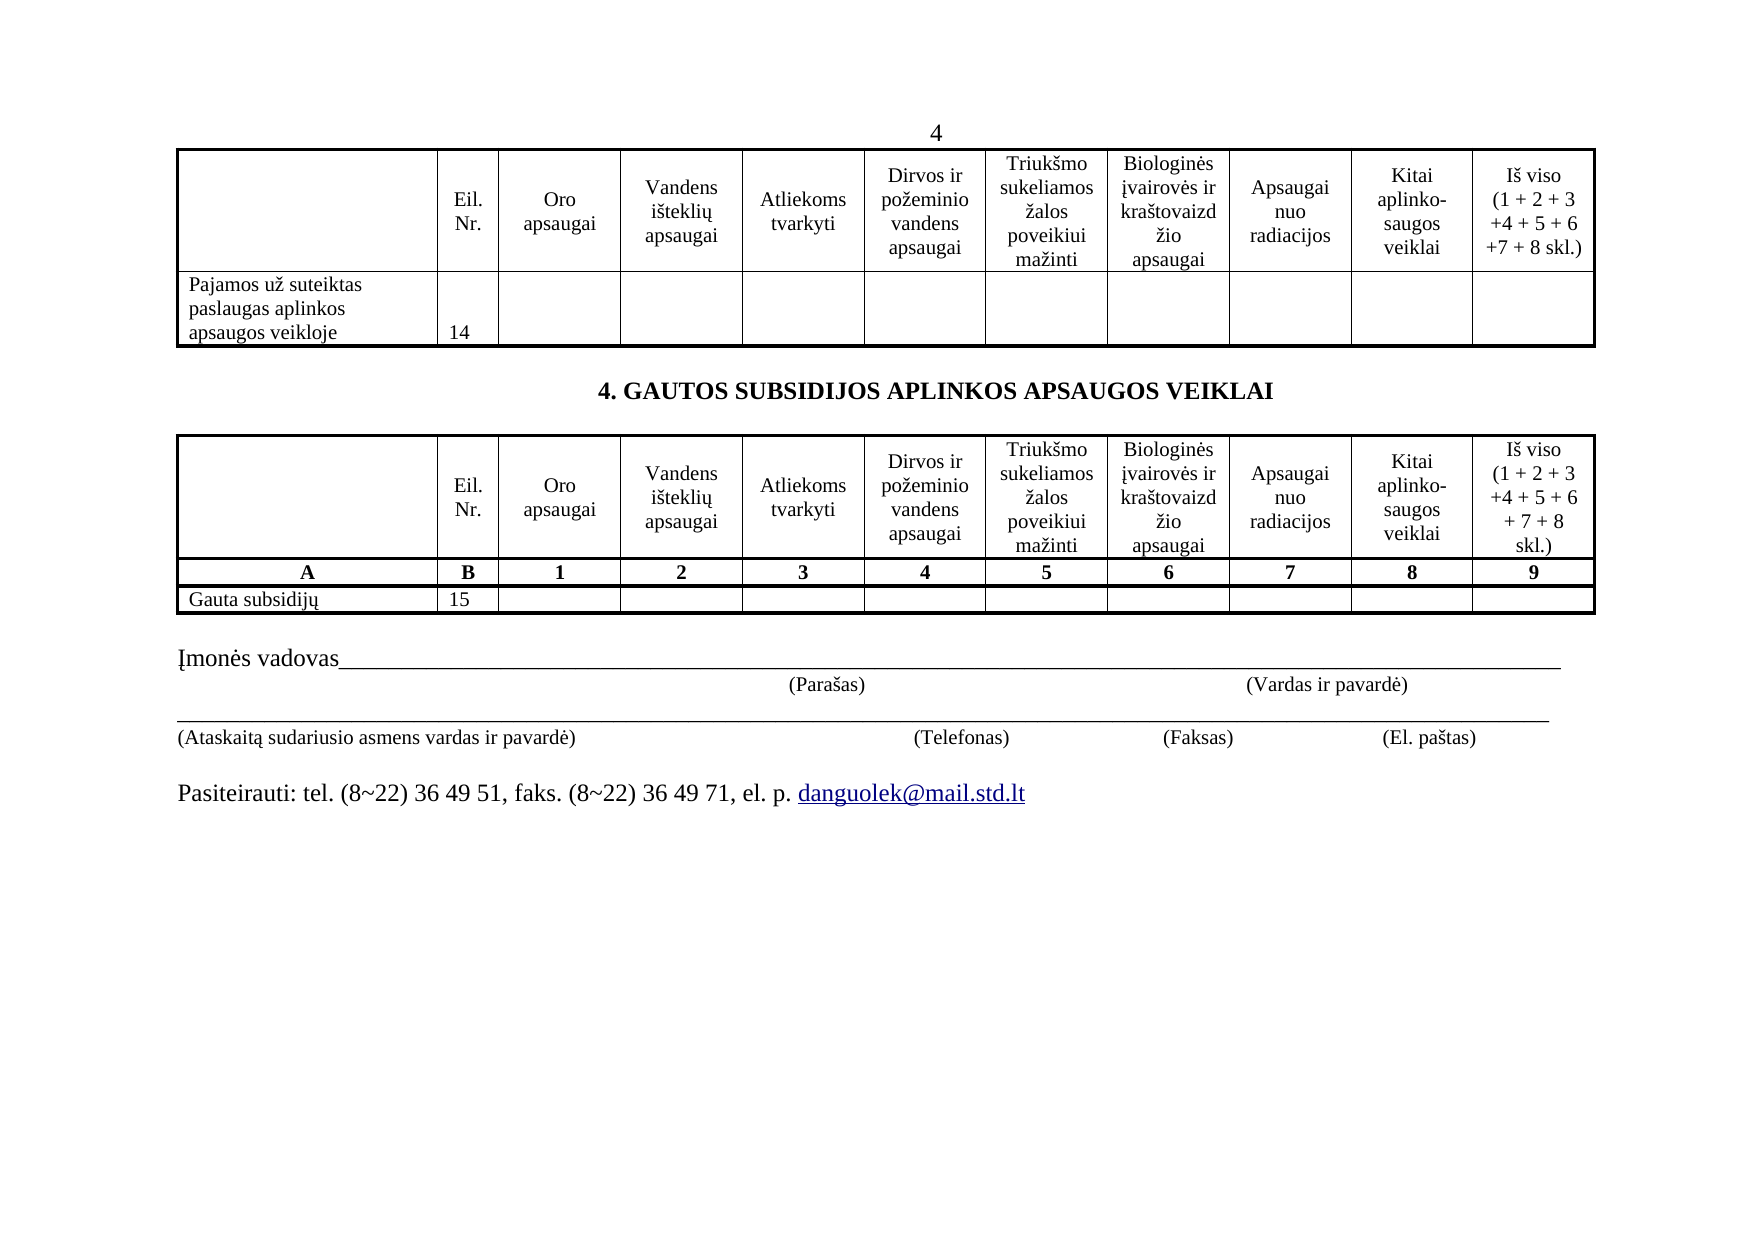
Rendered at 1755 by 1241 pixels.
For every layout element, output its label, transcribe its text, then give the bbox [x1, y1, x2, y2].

table_header Atliekoms tvarkyti [743, 151, 864, 271]
table_header Apsaugai nuo radiacijos [1230, 151, 1351, 271]
text pasiteirauti: tel. (8~22) 36 49 51, faks. (8~22) 36 49 71, el. p. danguolek@mail.std.lt [177, 778, 1695, 806]
table_cell [986, 588, 1107, 611]
table_header Biologinės įvairovės ir kraštovaizdžio apsaugai [1108, 437, 1229, 557]
table_cell [1230, 588, 1351, 611]
text 4. gautos subsidijos aplinkos apsaugos veiklai [177, 376, 1695, 405]
table_cell A [179, 560, 437, 584]
table_header [179, 437, 437, 557]
table_header Biologinės įvairovės ir kraštovaizdžio apsaugai [1108, 151, 1229, 271]
table_cell 7 [1230, 560, 1351, 584]
table_cell [1230, 272, 1351, 344]
table_cell [743, 588, 864, 611]
table_cell Gauta subsidijų [179, 588, 437, 611]
table_cell [1352, 588, 1472, 611]
table_cell [1473, 272, 1593, 344]
table_cell 1 [499, 560, 620, 584]
table_cell [865, 588, 985, 611]
table_header Atliekoms tvarkyti [743, 437, 864, 557]
table_cell [621, 588, 742, 611]
table_header Triukšmo sukeliamos žalos poveikiui mažinti [986, 151, 1107, 271]
table_cell 3 [743, 560, 864, 584]
table_cell [1473, 588, 1593, 611]
table_header Kitai aplinko-saugos veiklai [1352, 437, 1472, 557]
table_header Oro apsaugai [499, 151, 620, 271]
table_cell [865, 272, 985, 344]
text (Ataskaitą sudariusio asmens vardas ir pavardė) (Telefonas) (Faksas) (El. paštas) [177, 725, 1695, 749]
table_header Dirvos ir požeminio vandens apsaugai [865, 437, 985, 557]
table_cell [499, 588, 620, 611]
table_cell [743, 272, 864, 344]
table_header Dirvos ir požeminio vandens apsaugai [865, 151, 985, 271]
table_cell [986, 272, 1107, 344]
table_header Iš viso (1 + 2 + 3 +4 + 5 + 6 + 7 + 8 skl.) [1473, 437, 1593, 557]
table_cell 14 [438, 272, 498, 344]
table_header Vandens išteklių apsaugai [621, 437, 742, 557]
table_cell 5 [986, 560, 1107, 584]
table_cell [1352, 272, 1472, 344]
table_header Eil. Nr. [438, 437, 498, 557]
table_header Eil. Nr. [438, 151, 498, 271]
text (Parašas) (Vardas ir pavardė) [177, 672, 1695, 696]
table_header Apsaugai nuo radiacijos [1230, 437, 1351, 557]
table_cell Pajamos už suteiktas paslaugas aplinkos apsaugos veikloje [179, 272, 437, 344]
table_cell 6 [1108, 560, 1229, 584]
table_cell 8 [1352, 560, 1472, 584]
text Įmonės vadovas [177, 643, 1695, 672]
table_cell 15 [438, 588, 498, 611]
table_cell 2 [621, 560, 742, 584]
table_cell B [438, 560, 498, 584]
table_header Triukšmo sukeliamos žalos poveikiui mažinti [986, 437, 1107, 557]
table_cell [621, 272, 742, 344]
table_cell [1108, 272, 1229, 344]
table_cell [499, 272, 620, 344]
table_header Vandens išteklių apsaugai [621, 151, 742, 271]
table_cell 9 [1473, 560, 1593, 584]
table_header Iš viso (1 + 2 + 3 +4 + 5 + 6 +7 + 8 skl.) [1473, 151, 1593, 271]
table_header Kitai aplinko-saugos veiklai [1352, 151, 1472, 271]
table_cell 4 [865, 560, 985, 584]
table_header Oro apsaugai [499, 437, 620, 557]
table_header [179, 151, 437, 271]
table_cell [1108, 588, 1229, 611]
